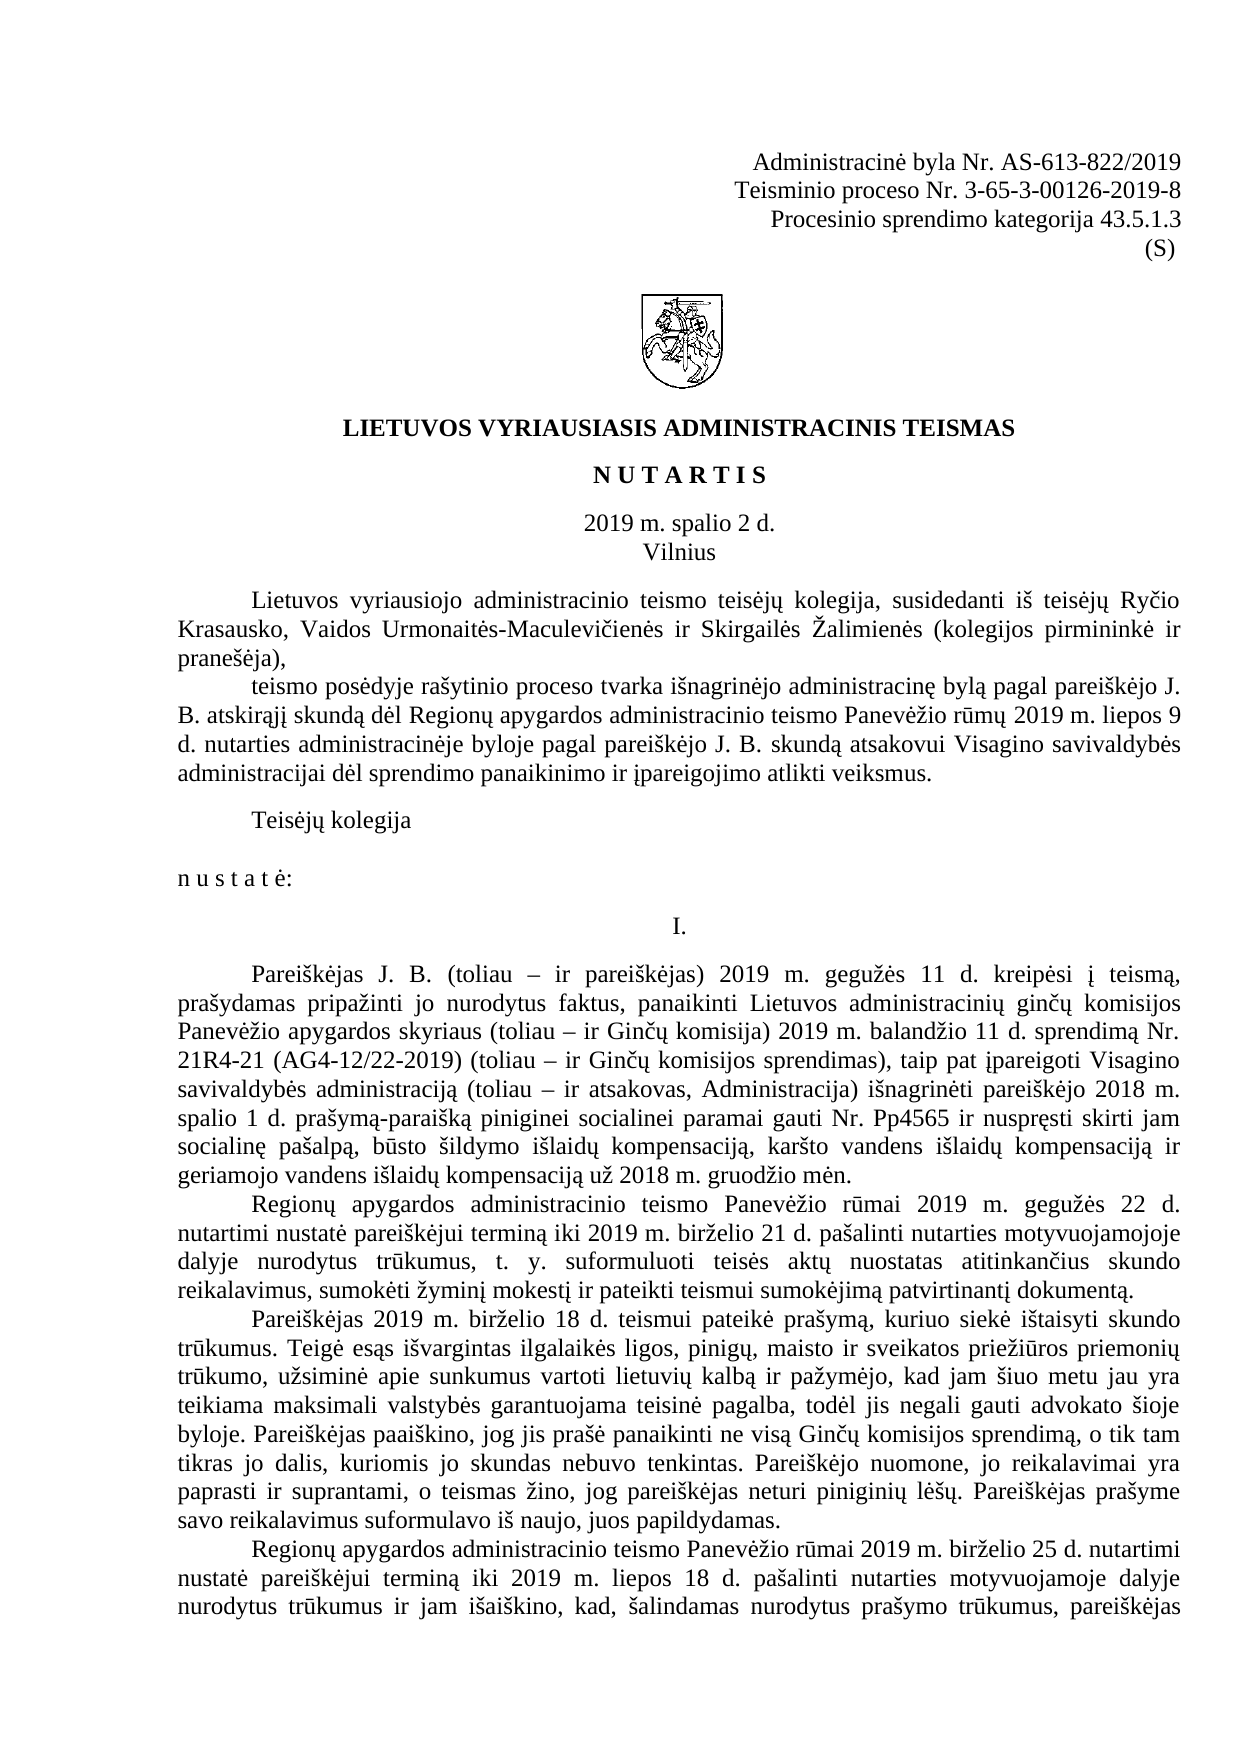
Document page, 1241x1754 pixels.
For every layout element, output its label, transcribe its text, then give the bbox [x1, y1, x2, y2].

text Lietuvos vyriausiojo administracinio teismo teisėjų kolegija, susidedanti iš teisėjų Ryčio Krasausko, Vaidos Urmonaitės-Maculevičienės ir Skirgailės Žalimienės (kolegijos pirmininkė ir pranešėja), [177, 585, 1181, 671]
text teismo posėdyje rašytinio proceso tvarka išnagrinėjo administracinę bylą pagal pareiškėjo J. B. atskirąjį skundą dėl Regionų apygardos administracinio teismo Panevėžio rūmų 2019 m. liepos 9 d. nutarties administracinėje byloje pagal pareiškėjo J. B. skundą atsakovui Visagino savivaldybės administracijai dėl sprendimo panaikinimo ir įpareigojimo atlikti veiksmus. [177, 671, 1181, 786]
text Procesinio sprendimo kategorija 43.5.1.3 [177, 204, 1181, 233]
text Vilnius [177, 537, 1181, 566]
text (S) [177, 233, 1181, 262]
text Regionų apygardos administracinio teismo Panevėžio rūmai 2019 m. birželio 25 d. nutartimi nustatė pareiškėjui terminą iki 2019 m. liepos 18 d. pašalinti nutarties motyvuojamoje dalyje nurodytus trūkumus ir jam išaiškino, kad, šalindamas nurodytus prašymo trūkumus, pareiškėjas [177, 1534, 1181, 1620]
text Administracinė byla Nr. AS-613-822/2019 [177, 147, 1181, 176]
text Pareiškėjas 2019 m. birželio 18 d. teismui pateikė prašymą, kuriuo siekė ištaisyti skundo trūkumus. Teigė esąs išvargintas ilgalaikės ligos, pinigų, maisto ir sveikatos priežiūros priemonių trūkumo, užsiminė apie sunkumus vartoti lietuvių kalbą ir pažymėjo, kad jam šiuo metu jau yra teikiama maksimali valstybės garantuojama teisinė pagalba, todėl jis negali gauti advokato šioje byloje. Pareiškėjas paaiškino, jog jis prašė panaikinti ne visą Ginčų komisijos sprendimą, o tik tam tikras jo dalis, kuriomis jo skundas nebuvo tenkintas. Pareiškėjo nuomone, jo reikalavimai yra paprasti ir suprantami, o teismas žino, jog pareiškėjas neturi piniginių lėšų. Pareiškėjas prašyme savo reikalavimus suformulavo iš naujo, juos papildydamas. [177, 1304, 1181, 1534]
text Regionų apygardos administracinio teismo Panevėžio rūmai 2019 m. gegužės 22 d. nutartimi nustatė pareiškėjui terminą iki 2019 m. birželio 21 d. pašalinti nutarties motyvuojamojoje dalyje nurodytus trūkumus, t. y. suformuluoti teisės aktų nuostatas atitinkančius skundo reikalavimus, sumokėti žyminį mokestį ir pateikti teismui sumokėjimą patvirtinantį dokumentą. [177, 1189, 1181, 1304]
text Pareiškėjas J. B. (toliau – ir pareiškėjas) 2019 m. gegužės 11 d. kreipėsi į teismą, prašydamas pripažinti jo nurodytus faktus, panaikinti Lietuvos administracinių ginčų komisijos Panevėžio apygardos skyriaus (toliau – ir Ginčų komisija) 2019 m. balandžio 11 d. sprendimą Nr. 21R4-21 (AG4-12/22-2019) (toliau – ir Ginčų komisijos sprendimas), taip pat įpareigoti Visagino savivaldybės administraciją (toliau – ir atsakovas, Administracija) išnagrinėti pareiškėjo 2018 m. spalio 1 d. prašymą-paraišką piniginei socialinei paramai gauti Nr. Pp4565 ir nuspręsti skirti jam socialinę pašalpą, būsto šildymo išlaidų kompensaciją, karšto vandens išlaidų kompensaciją ir geriamojo vandens išlaidų kompensaciją už 2018 m. gruodžio mėn. [177, 959, 1181, 1189]
text n u s t a t ė: [177, 863, 1181, 892]
text N U T A R T I S [177, 461, 1181, 489]
text Teisminio proceso Nr. 3-65-3-00126-2019-8 [177, 176, 1181, 204]
text I. [177, 911, 1181, 940]
text Teisėjų kolegija [177, 806, 1181, 834]
text LIETUVOS VYRIAUSIASIS ADMINISTRACINIS TEISMAS [177, 413, 1181, 441]
text 2019 m. spalio 2 d. [177, 508, 1181, 537]
